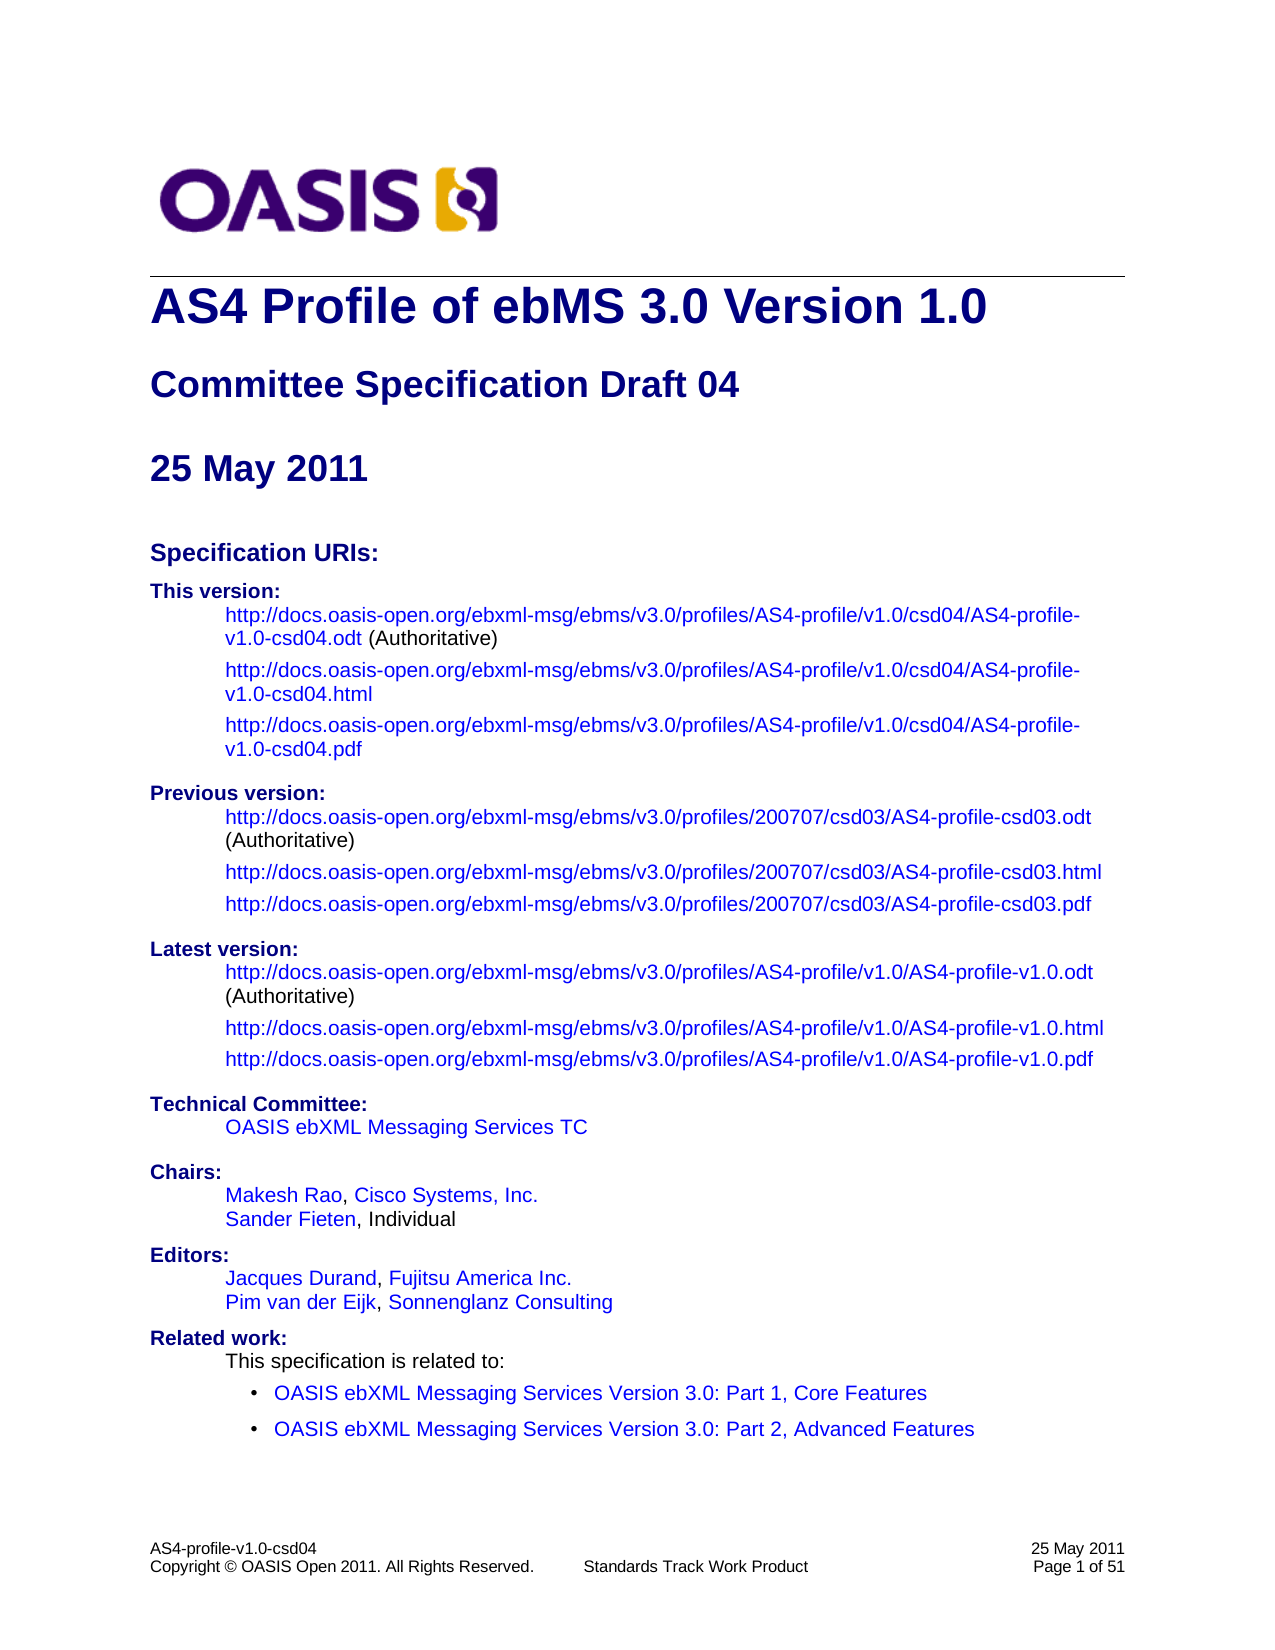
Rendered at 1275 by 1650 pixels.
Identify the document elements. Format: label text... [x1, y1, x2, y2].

title http://docs.oasis-open.org/ebxml-msg/ebms/v3.0/profiles/AS4-profile/v1.0/AS4-profile-v1.0.pdf [225, 1048, 1125, 1071]
title http://docs.oasis-open.org/ebxml-msg/ebms/v3.0/profiles/AS4-profile/v1.0/csd04/AS4-profile-v1.0-csd04.pdf [225, 714, 1125, 761]
list OASIS ebXML Messaging Services Version 3.0: Part 1, Core Features [221, 1382, 1125, 1405]
title Chairs: [150, 1160, 1125, 1184]
list OASIS ebXML Messaging Services Version 3.0: Part 2, Advanced Features [221, 1418, 1125, 1441]
title http://docs.oasis-open.org/ebxml-msg/ebms/v3.0/profiles/AS4-profile/v1.0/csd04/AS4-profile-v1.0-csd04.odt (Authoritative) [225, 603, 1125, 650]
title Specification URIs: [150, 539, 1125, 567]
title http://docs.oasis-open.org/ebxml-msg/ebms/v3.0/profiles/200707/csd03/AS4-profile-csd03.pdf [225, 893, 1125, 916]
title This version: [150, 579, 1125, 603]
title http://docs.oasis-open.org/ebxml-msg/ebms/v3.0/profiles/AS4-profile/v1.0/csd04/AS4-profile-v1.0-csd04.html [225, 658, 1125, 706]
title Editors: [150, 1243, 1125, 1267]
picture [150, 150, 512, 245]
title http://docs.oasis-open.org/ebxml-msg/ebms/v3.0/profiles/AS4-profile/v1.0/AS4-profile-v1.0.odt (Authoritative) [225, 961, 1125, 1008]
text Sander Fieten, Individual [225, 1207, 1125, 1231]
title AS4 Profile of ebMS 3.0 Version 1.0 [150, 277, 1125, 334]
text Jacques Durand, Fujitsu America Inc. [225, 1267, 1125, 1290]
title http://docs.oasis-open.org/ebxml-msg/ebms/v3.0/profiles/200707/csd03/AS4-profile-csd03.html [225, 861, 1125, 884]
text Pim van der Eijk, Sonnenglanz Consulting [225, 1290, 1125, 1314]
title This specification is related to: [225, 1350, 1125, 1373]
title Technical Committee: [150, 1092, 1125, 1116]
title http://docs.oasis-open.org/ebxml-msg/ebms/v3.0/profiles/AS4-profile/v1.0/AS4-profile-v1.0.html [225, 1016, 1125, 1039]
title http://docs.oasis-open.org/ebxml-msg/ebms/v3.0/profiles/200707/csd03/AS4-profile-csd03.odt (Authoritative) [225, 805, 1125, 852]
subtitle 25 May 2011 [150, 447, 1125, 489]
title Previous version: [150, 782, 1125, 805]
title Related work: [150, 1326, 1125, 1350]
subtitle Committee Specification Draft 04 [150, 363, 1125, 405]
text Makesh Rao, Cisco Systems, Inc. [225, 1184, 1125, 1207]
title OASIS ebXML Messaging Services TC [225, 1116, 1125, 1139]
title Latest version: [150, 937, 1125, 961]
